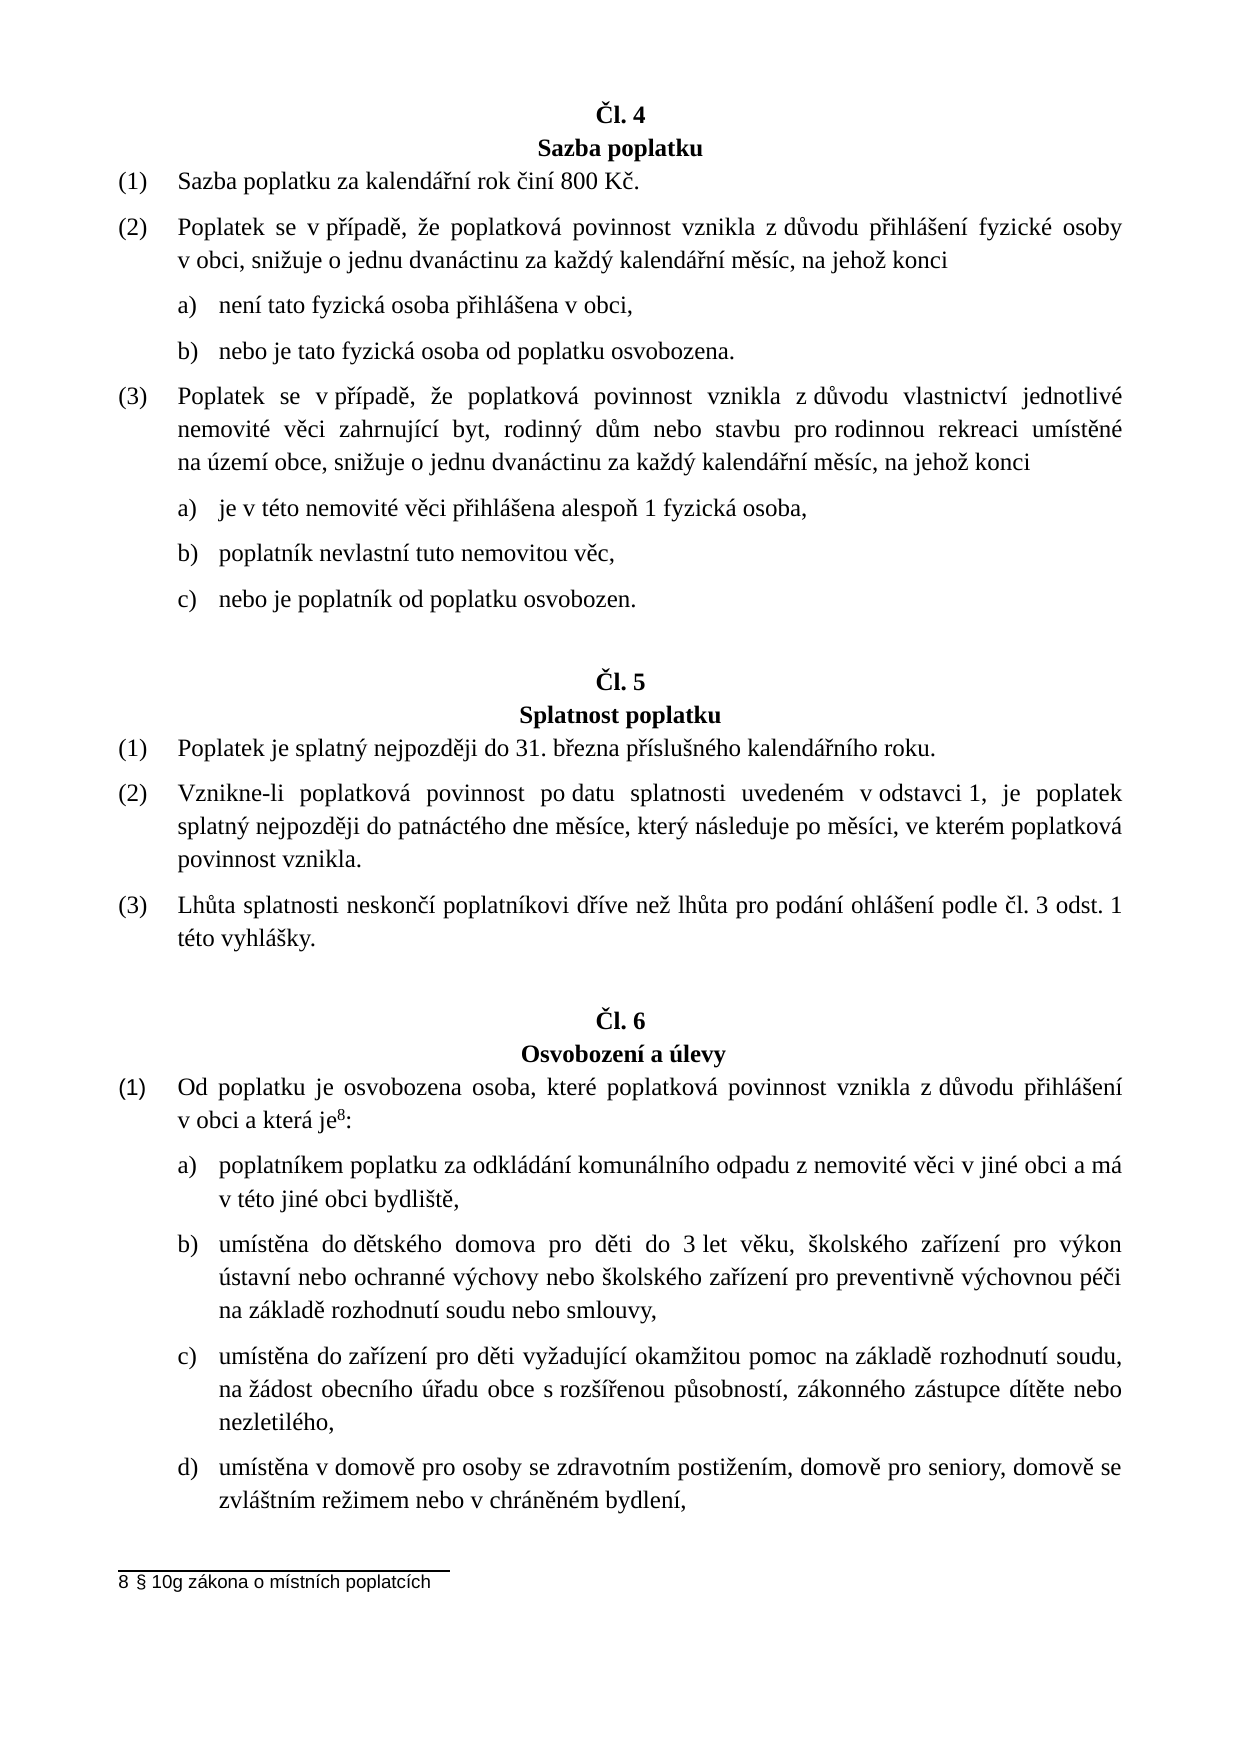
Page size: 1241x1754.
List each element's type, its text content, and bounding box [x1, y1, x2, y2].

list umístěna do zařízení pro děti vyžadující okamžitou pomoc na základě rozhodnutí soudu, na žádost obecního úřadu obce s rozšířenou působností, zákonného zástupce dítěte nebo nezletilého, [177, 1341, 1122, 1436]
list nebo je tato fyzická osoba od poplatku osvobozena. [177, 336, 1122, 364]
list Od poplatku je osvobozena osoba, které poplatková povinnost vznikla z důvodu přihlášení v obci a která je: [118, 1072, 1122, 1134]
list poplatníkem poplatku za odkládání komunálního odpadu z nemovité věci v jiné obci a má v této jiné obci bydliště, [177, 1151, 1122, 1212]
list poplatník nevlastní tuto nemovitou věc, [177, 538, 1122, 567]
list není tato fyzická osoba přihlášena v obci, [177, 290, 1122, 319]
list je v této nemovité věci přihlášena alespoň 1 fyzická osoba, [177, 493, 1122, 522]
list nebo je poplatník od poplatku osvobozen. [177, 584, 1122, 613]
list umístěna v domově pro osoby se zdravotním postižením, domově pro seniory, domově se zvláštním režimem nebo v chráněném bydlení, [177, 1452, 1122, 1514]
list Lhůta splatnosti neskončí poplatníkovi dříve než lhůta pro podání ohlášení podle čl. 3 odst. 1 této vyhlášky. [118, 890, 1122, 952]
subtitle Čl. 4 Sazba poplatku [118, 100, 1122, 162]
list § 10g zákona o místních poplatcích [118, 1571, 1122, 1592]
list Vznikne-li poplatková povinnost po datu splatnosti uvedeném v odstavci 1, je poplatek splatný nejpozději do patnáctého dne měsíce, který následuje po měsíci, ve kterém poplatková povinnost vznikla. [118, 778, 1122, 873]
list Poplatek se v případě, že poplatková povinnost vznikla z důvodu přihlášení fyzické osoby v obci, snižuje o jednu dvanáctinu za každý kalendářní měsíc, na jehož konci [118, 212, 1122, 273]
list Poplatek se v případě, že poplatková povinnost vznikla z důvodu vlastnictví jednotlivé nemovité věci zahrnující byt, rodinný dům nebo stavbu pro rodinnou rekreaci umístěné na území obce, snižuje o jednu dvanáctinu za každý kalendářní měsíc, na jehož konci [118, 381, 1122, 476]
list umístěna do dětského domova pro děti do 3 let věku, školského zařízení pro výkon ústavní nebo ochranné výchovy nebo školského zařízení pro preventivně výchovnou péči na základě rozhodnutí soudu nebo smlouvy, [177, 1229, 1122, 1324]
list Poplatek je splatný nejpozději do 31. března příslušného kalendářního roku. [118, 733, 1122, 762]
list Sazba poplatku za kalendářní rok činí 800 Kč. [118, 166, 1122, 195]
subtitle Čl. 6 Osvobození a úlevy [118, 1006, 1122, 1068]
subtitle Čl. 5 Splatnost poplatku [118, 667, 1122, 729]
